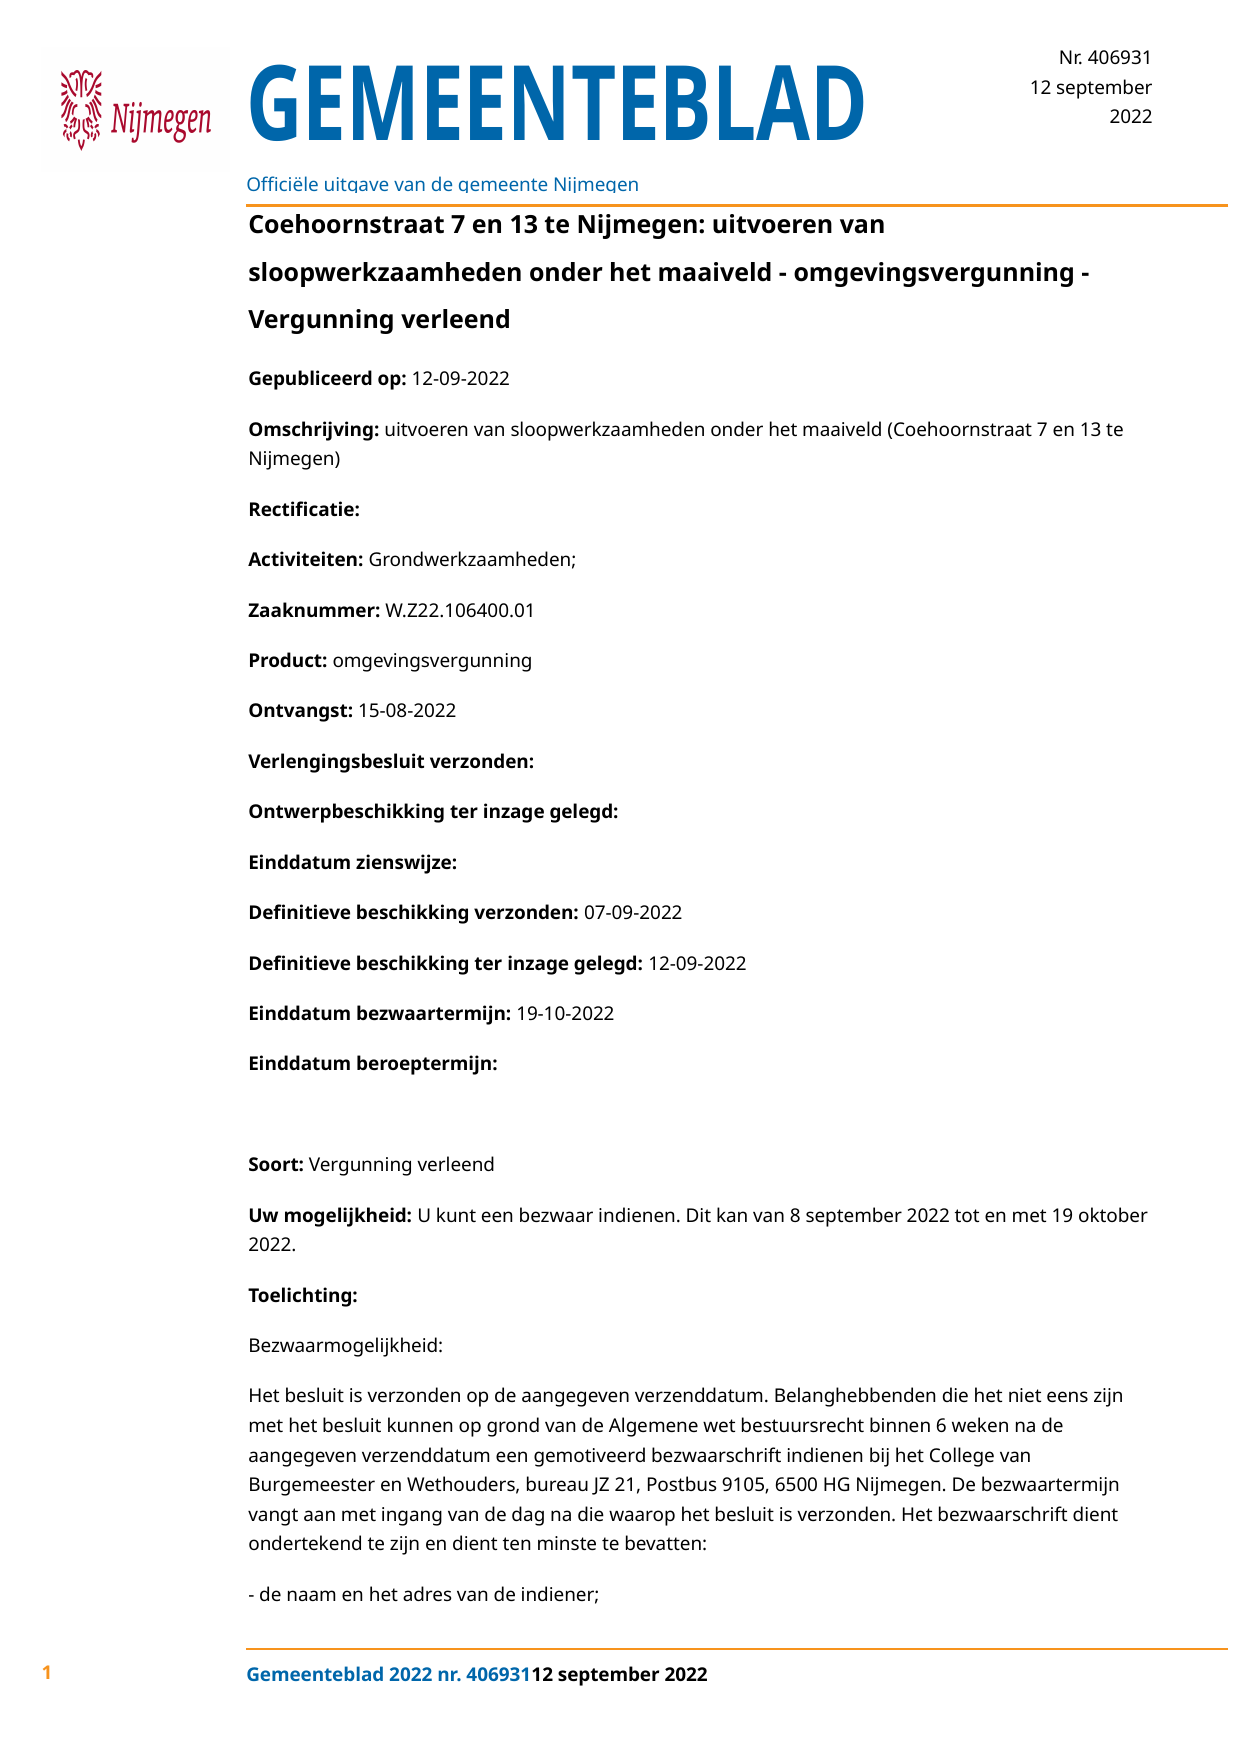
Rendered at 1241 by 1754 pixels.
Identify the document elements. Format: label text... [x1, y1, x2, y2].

text Einddatum beroeptermijn: [248, 1051, 1152, 1076]
text Definitieve beschikking verzonden: 07-09-2022 [248, 899, 1152, 925]
text Einddatum zienswijze: [248, 849, 1152, 874]
text Product: omgevingsvergunning [248, 647, 1152, 673]
text - de naam en het adres van de indiener; [248, 1581, 1152, 1607]
text Uw mogelijkheid: U kunt een bezwaar indienen. Dit kan van 8 september 2022 tot en met 19 oktober 2022. [248, 1202, 1152, 1257]
text Rectificatie: [248, 496, 1152, 522]
text Definitieve beschikking ter inzage gelegd: 12-09-2022 [248, 950, 1152, 975]
text Activiteiten: Grondwerkzaamheden; [248, 546, 1152, 572]
text Soort: Vergunning verleend [248, 1151, 1152, 1177]
text Ontvangst: 15-08-2022 [248, 698, 1152, 723]
text Verlengingsbesluit verzonden: [248, 748, 1152, 774]
picture [41, 47, 231, 172]
text Omschrijving: uitvoeren van sloopwerkzaamheden onder het maaiveld (Coehoornstraat 7 en 13 te Nijmegen) [248, 416, 1152, 471]
text Einddatum bezwaartermijn: 19-10-2022 [248, 1000, 1152, 1026]
text Bezwaarmogelijkheid: [248, 1332, 1152, 1358]
text Toelichting: [248, 1282, 1152, 1307]
text Ontwerpbeschikking ter inzage gelegd: [248, 798, 1152, 824]
text Coehoornstraat 7 en 13 te Nijmegen: uitvoeren van sloopwerkzaamheden onder het maaiveld - omgevingsvergunning - Vergunning verleend [248, 207, 1152, 336]
text Het besluit is verzonden op de aangegeven verzenddatum. Belanghebbenden die het niet eens zijn met het besluit kunnen op grond van de Algemene wet bestuursrecht binnen 6 weken na de aangegeven verzenddatum een gemotiveerd bezwaarschrift indienen bij het College van Burgemeester en Wethouders, bureau JZ 21, Postbus 9105, 6500 HG Nijmegen. De bezwaartermijn vangt aan met ingang van de dag na die waarop het besluit is verzonden. Het bezwaarschrift dient ondertekend te zijn en dient ten minste te bevatten: [248, 1383, 1152, 1556]
text Gepubliceerd op: 12-09-2022 [248, 366, 1152, 391]
text Zaaknummer: W.Z22.106400.01 [248, 597, 1152, 622]
